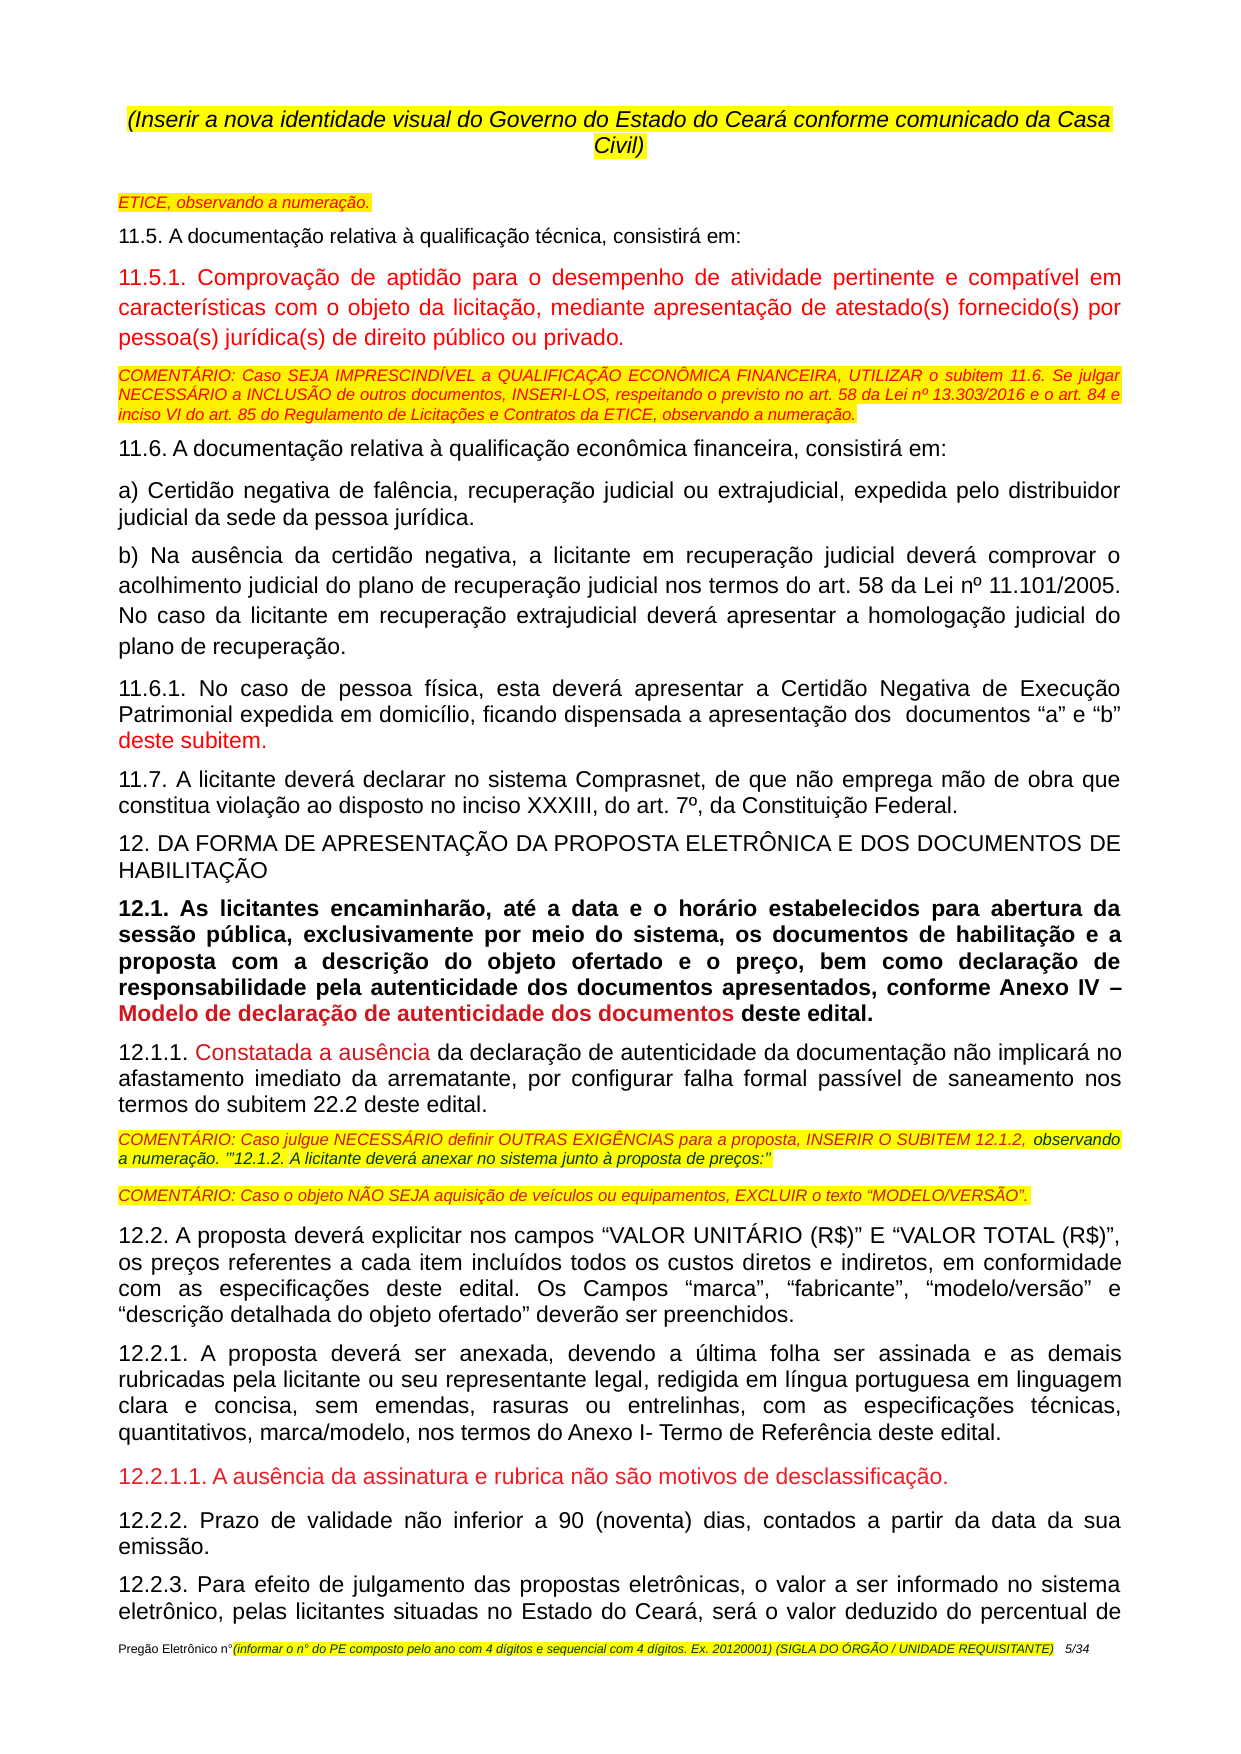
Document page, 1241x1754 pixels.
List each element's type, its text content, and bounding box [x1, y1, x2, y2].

text 11.7. A licitante deverá declarar no sistema Comprasnet, de que não emprega mão de obra que constitua violação ao disposto no inciso XXXIII, do art. 7º, da Constituição Federal. [118, 766, 1122, 818]
text COMENTÁRIO: Caso o objeto NÃO SEJA aquisição de veículos ou equipamentos, EXCLUIR o texto “MODELO/VERSÃO”. [118, 1186, 1122, 1205]
text COMENTÁRIO: Caso SEJA IMPRESCINDÍVEL a QUALIFICAÇÃO ECONÔMICA FINANCEIRA, UTILIZAR o subitem 11.6. Se julgar NECESSÁRIO a INCLUSÃO de outros documentos, INSERI-LOS, respeitando o previsto no art. 58 da Lei nº 13.303/2016 e o art. 84 e inciso VI do art. 85 do Regulamento de Licitações e Contratos da ETICE, observando a numeração. [118, 366, 1122, 423]
text b) Na ausência da certidão negativa, a licitante em recuperação judicial deverá comprovar o acolhimento judicial do plano de recuperação judicial nos termos do art. 58 da Lei nº 11.101/2005. No caso da licitante em recuperação extrajudicial deverá apresentar a homologação judicial do plano de recuperação. [118, 542, 1122, 659]
text 12.2.1.1. A ausência da assinatura e rubrica não são motivos de desclassificação. [118, 1463, 1122, 1489]
text 12.2.3. Para efeito de julgamento das propostas eletrônicas, o valor a ser informado no sistema eletrônico, pelas licitantes situadas no Estado do Ceará, será o valor deduzido do percentual de [118, 1571, 1122, 1624]
text 11.6.1. No caso de pessoa física, esta deverá apresentar a Certidão Negativa de Execução Patrimonial expedida em domicílio, ficando dispensada a apresentação dos documentos “a” e “b” deste subitem. [118, 675, 1122, 754]
text 12. DA FORMA DE APRESENTAÇÃO DA PROPOSTA ELETRÔNICA E DOS DOCUMENTOS DE HABILITAÇÃO [118, 830, 1122, 883]
text 12.2.1. A proposta deverá ser anexada, devendo a última folha ser assinada e as demais rubricadas pela licitante ou seu representante legal, redigida em língua portuguesa em linguagem clara e concisa, sem emendas, rasuras ou entrelinhas, com as especificações técnicas, quantitativos, marca/modelo, nos termos do Anexo I- Termo de Referência deste edital. [118, 1340, 1122, 1445]
text 12.1.1. Constatada a ausência da declaração de autenticidade da documentação não implicará no afastamento imediato da arrematante, por configurar falha formal passível de saneamento nos termos do subitem 22.2 deste edital. [118, 1038, 1122, 1118]
text ETICE, observando a numeração. [118, 193, 1122, 212]
text 12.2. A proposta deverá explicitar nos campos “VALOR UNITÁRIO (R$)” E “VALOR TOTAL (R$)”, os preços referentes a cada item incluídos todos os custos diretos e indiretos, em conformidade com as especificações deste edital. Os Campos “marca”, “fabricante”, “modelo/versão” e “descrição detalhada do objeto ofertado” deverão ser preenchidos. [118, 1222, 1122, 1328]
text a) Certidão negativa de falência, recuperação judicial ou extrajudicial, expedida pelo distribuidor judicial da sede da pessoa jurídica. [118, 477, 1122, 530]
text 11.5.1. Comprovação de aptidão para o desempenho de atividade pertinente e compatível em características com o objeto da licitação, mediante apresentação de atestado(s) fornecido(s) por pessoa(s) jurídica(s) de direito público ou privado. [118, 263, 1122, 350]
text COMENTÁRIO: Caso julgue NECESSÁRIO definir OUTRAS EXIGÊNCIAS para a proposta, INSERIR O SUBITEM 12.1.2, observando a numeração. ’”12.1.2. A licitante deverá anexar no sistema junto à proposta de preços:’’ [118, 1129, 1122, 1168]
text 11.6. A documentação relativa à qualificação econômica financeira, consistirá em: [118, 435, 1122, 462]
text 12.2.2. Prazo de validade não inferior a 90 (noventa) dias, contados a partir da data da sua emissão. [118, 1507, 1122, 1559]
text 12.1. As licitantes encaminharão, até a data e o horário estabelecidos para abertura da sessão pública, exclusivamente por meio do sistema, os documentos de habilitação e a proposta com a descrição do objeto ofertado e o preço, bem como declaração de responsabilidade pela autenticidade dos documentos apresentados, conforme Anexo IV – Modelo de declaração de autenticidade dos documentos deste edital. [118, 895, 1122, 1027]
text 11.5. A documentação relativa à qualificação técnica, consistirá em: [118, 224, 1122, 248]
